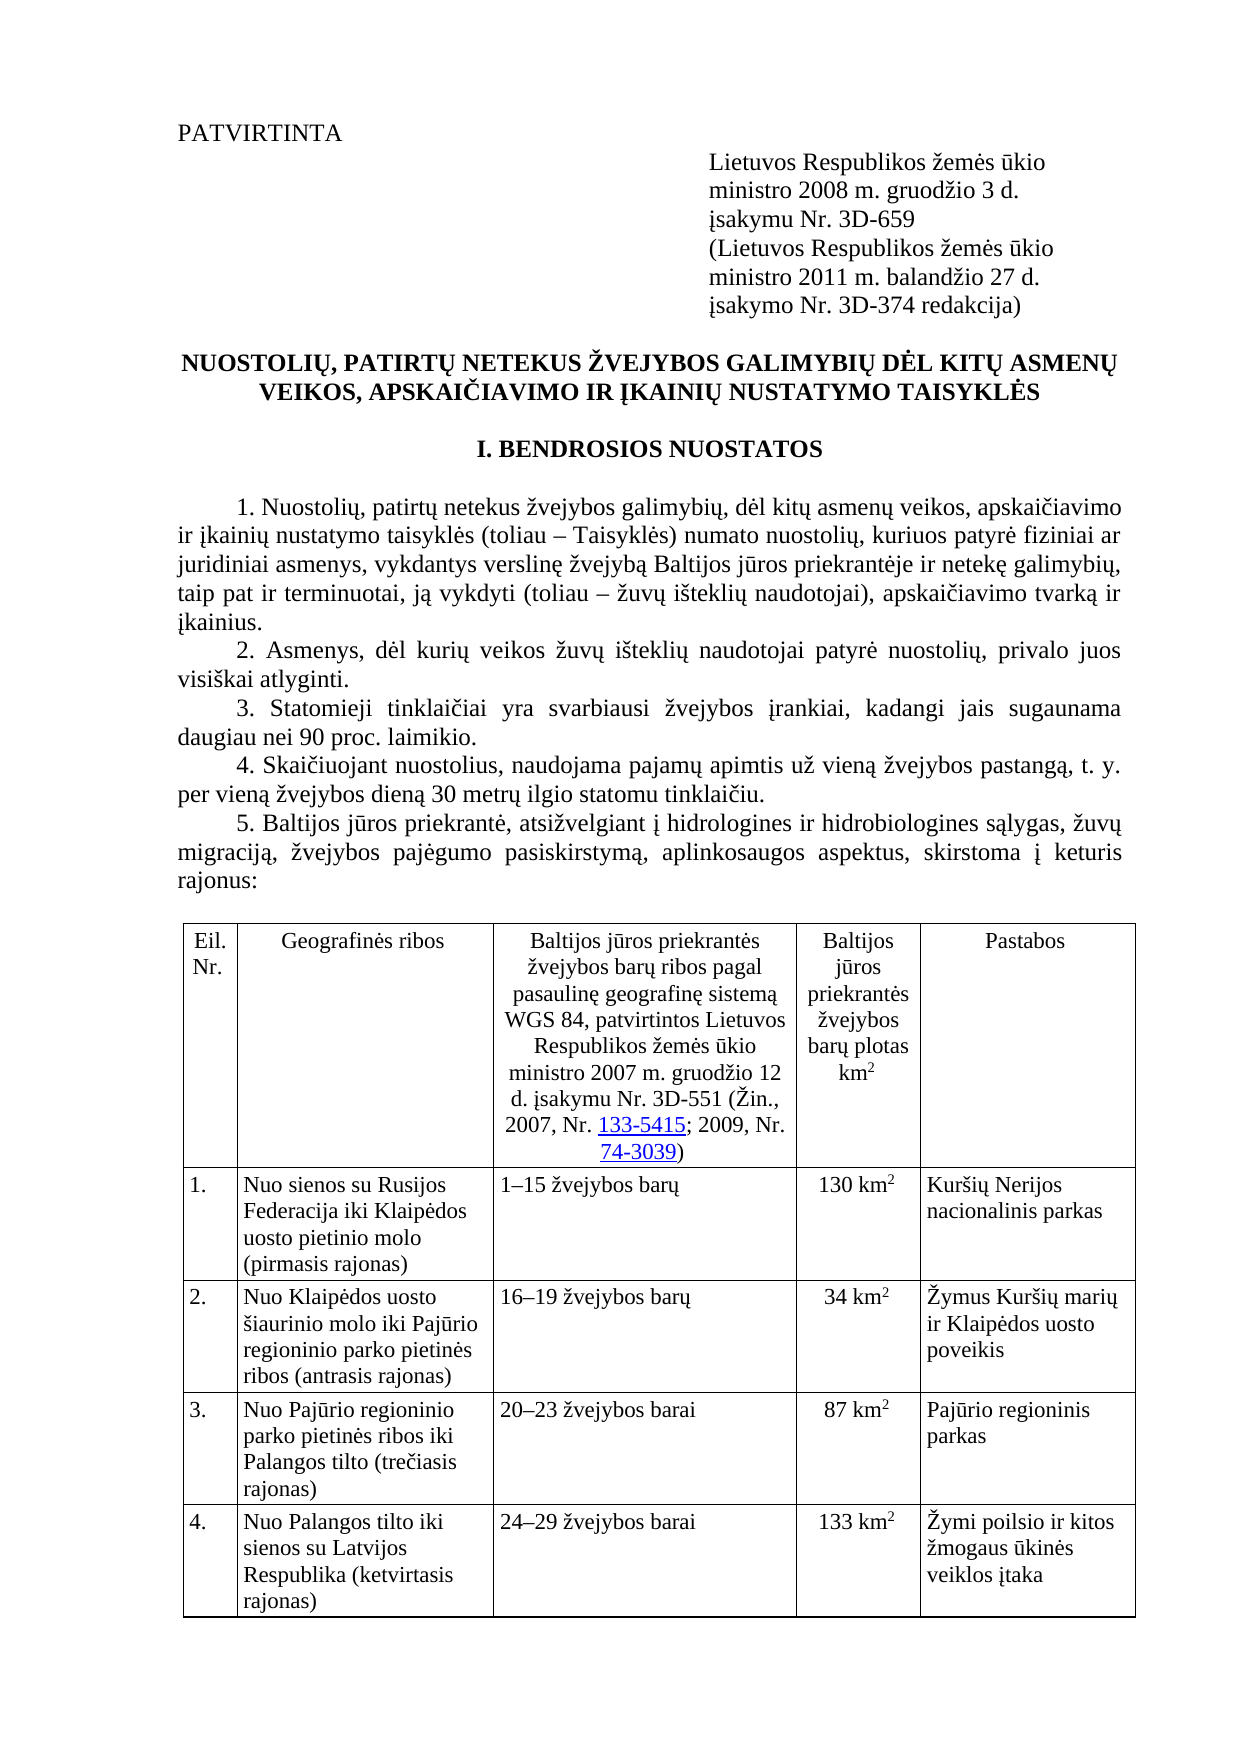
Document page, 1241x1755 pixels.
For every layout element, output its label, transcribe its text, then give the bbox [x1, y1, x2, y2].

text Lietuvos Respublikos žemės ūkio [177, 147, 1122, 176]
table_cell Nuo sienos su Rusijos Federacija iki Klaipėdos uosto pietinio molo (pirmasis rajonas) [238, 1168, 493, 1279]
table_cell 24–29 žvejybos barai [494, 1505, 796, 1616]
table_cell Kuršių Nerijos nacionalinis parkas [921, 1168, 1135, 1279]
table_cell Nuo Klaipėdos uosto šiaurinio molo iki Pajūrio regioninio parko pietinės ribos (antrasis rajonas) [238, 1281, 493, 1392]
table_cell Žymus Kuršių marių ir Klaipėdos uosto poveikis [921, 1281, 1135, 1392]
text I. BENDROSIOS NUOSTATOS [177, 434, 1122, 463]
table_cell Nuo Palangos tilto iki sienos su Latvijos Respublika (ketvirtasis rajonas) [238, 1505, 493, 1616]
text PATVIRTINTA [177, 118, 1122, 147]
text 2. Asmenys, dėl kurių veikos žuvų išteklių naudotojai patyrė nuostolių, privalo juos visiškai atlyginti. [177, 636, 1122, 693]
text 5. Baltijos jūros priekrantė, atsižvelgiant į hidrologines ir hidrobiologines sąlygas, žuvų migraciją, žvejybos pajėgumo pasiskirstymą, aplinkosaugos aspektus, skirstoma į keturis rajonus: [177, 808, 1122, 894]
table_cell Pajūrio regioninis parkas [921, 1393, 1135, 1504]
text ministro 2008 m. gruodžio 3 d. [177, 176, 1122, 204]
text NUOSTOLIŲ, PATIRTŲ NETEKUS ŽVEJYBOS GALIMYBIŲ DĖL KITŲ ASMENŲ VEIKOS, APSKAIČIAVIMO IR ĮKAINIŲ NUSTATYMO TAISYKLĖS [177, 348, 1122, 406]
text įsakymu Nr. 3D-659 [177, 204, 1122, 233]
text 4. Skaičiuojant nuostolius, naudojama pajamų apimtis už vieną žvejybos pastangą, t. y. per vieną žvejybos dieną 30 metrų ilgio statomu tinklaičiu. [177, 751, 1122, 808]
table_cell 4. [184, 1505, 237, 1616]
table_cell 133 km2 [797, 1505, 920, 1616]
table_cell Žymi poilsio ir kitos žmogaus ūkinės veiklos įtaka [921, 1505, 1135, 1616]
text 1. Nuostolių, patirtų netekus žvejybos galimybių, dėl kitų asmenų veikos, apskaičiavimo ir įkainių nustatymo taisyklės (toliau – Taisyklės) numato nuostolių, kuriuos patyrė fiziniai ar juridiniai asmenys, vykdantys verslinę žvejybą Baltijos jūros priekrantėje ir netekę galimybių, taip pat ir terminuotai, ją vykdyti (toliau – žuvų išteklių naudotojai), apskaičiavimo tvarką ir įkainius. [177, 492, 1122, 636]
table_cell 20–23 žvejybos barai [494, 1393, 796, 1504]
table_cell 16–19 žvejybos barų [494, 1281, 796, 1392]
table_cell 3. [184, 1393, 237, 1504]
table_header Geografinės ribos [238, 924, 493, 1167]
table_cell 130 km2 [797, 1168, 920, 1279]
table_cell 1–15 žvejybos barų [494, 1168, 796, 1279]
text įsakymo Nr. 3D-374 redakcija) [177, 291, 1122, 319]
table_header Pastabos [921, 924, 1135, 1167]
text 3. Statomieji tinklaičiai yra svarbiausi žvejybos įrankiai, kadangi jais sugaunama daugiau nei 90 proc. laimikio. [177, 693, 1122, 751]
table_header Baltijos jūros priekrantės žvejybos barų plotas km2 [797, 924, 920, 1167]
text (Lietuvos Respublikos žemės ūkio [177, 233, 1122, 262]
table_header Eil. Nr. [184, 924, 237, 1167]
table_cell 87 km2 [797, 1393, 920, 1504]
table_header Baltijos jūros priekrantės žvejybos barų ribos pagal pasaulinę geografinę sistemą WGS 84, patvirtintos Lietuvos Respublikos žemės ūkio ministro 2007 m. gruodžio 12 d. įsakymu Nr. 3D-551 (Žin., 2007, Nr. 133-5415; 2009, Nr. 74-3039) [494, 924, 796, 1167]
table_cell Nuo Pajūrio regioninio parko pietinės ribos iki Palangos tilto (trečiasis rajonas) [238, 1393, 493, 1504]
text ministro 2011 m. balandžio 27 d. [177, 262, 1122, 291]
table_cell 1. [184, 1168, 237, 1279]
table_cell 34 km2 [797, 1281, 920, 1392]
table_cell 2. [184, 1281, 237, 1392]
